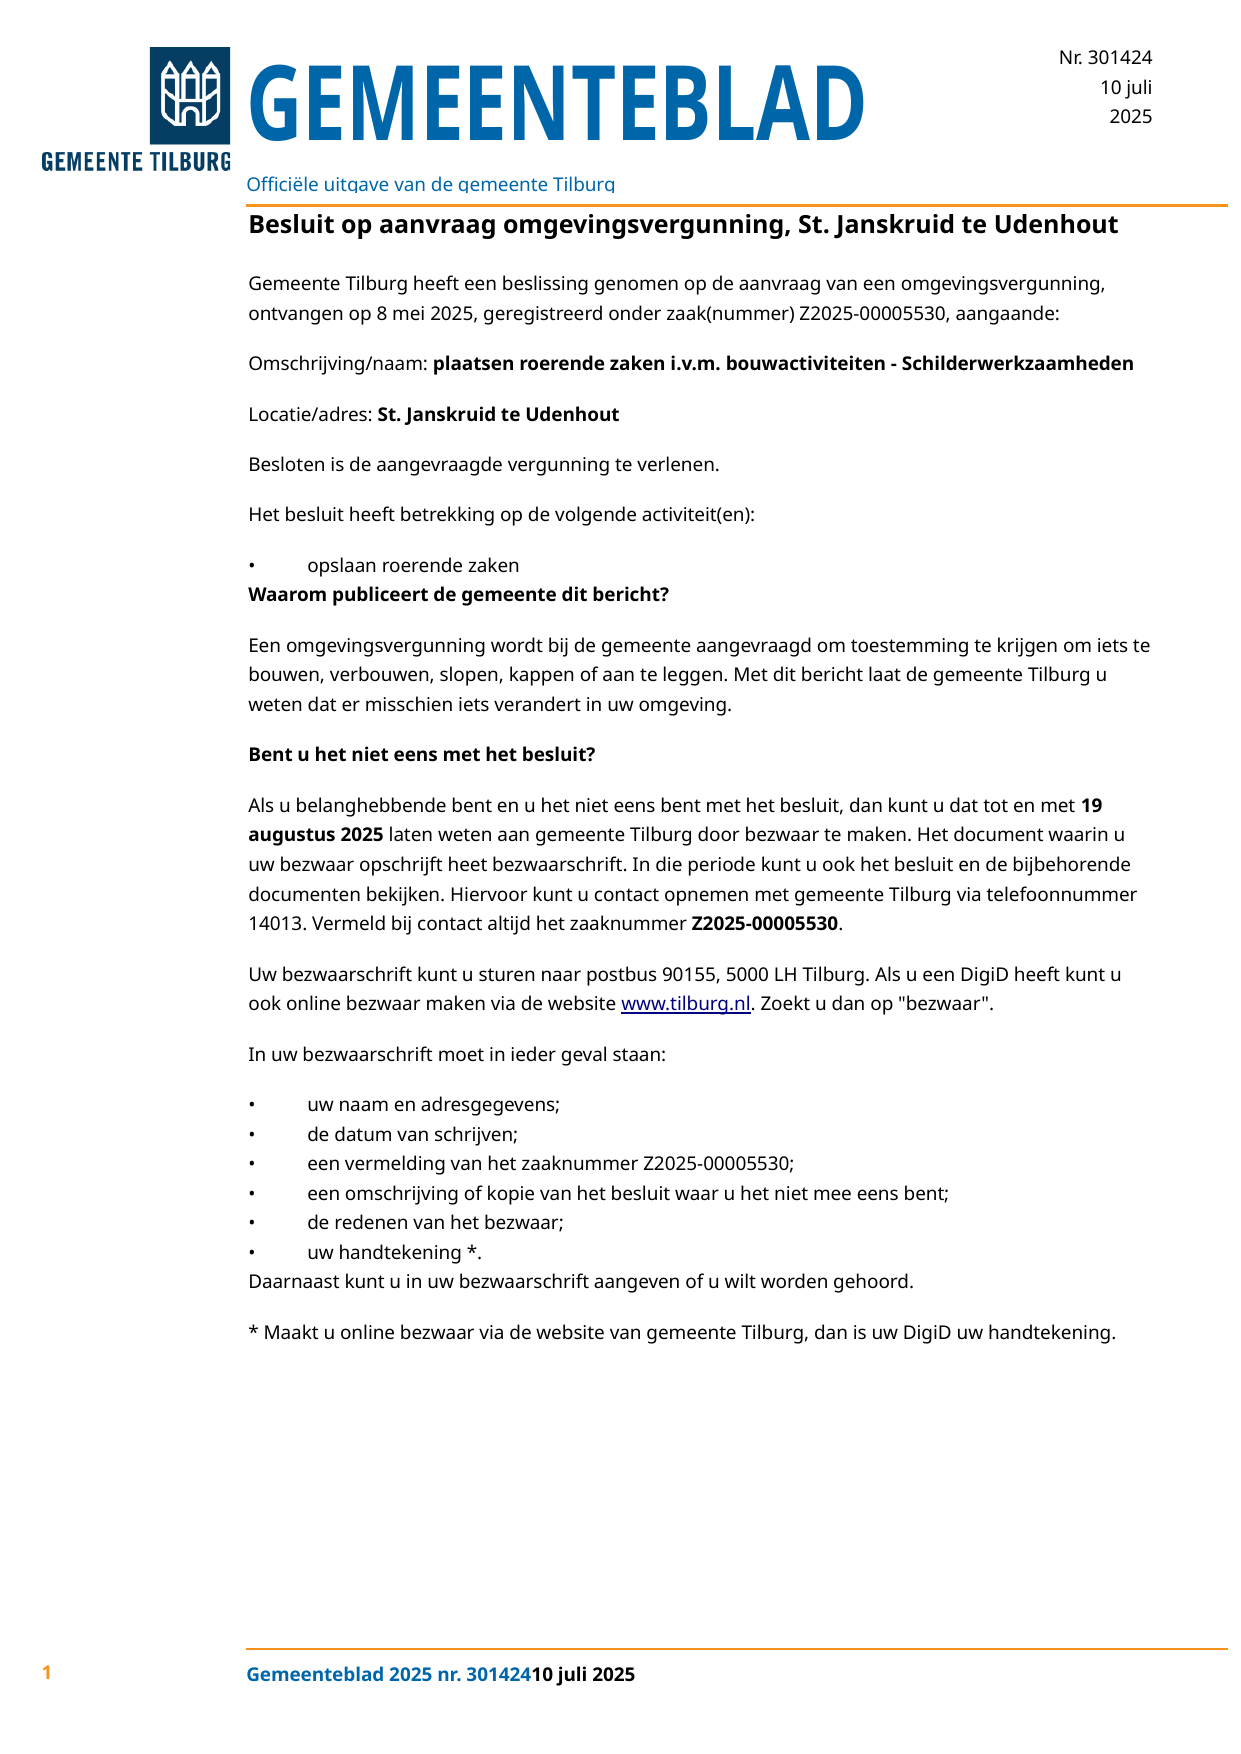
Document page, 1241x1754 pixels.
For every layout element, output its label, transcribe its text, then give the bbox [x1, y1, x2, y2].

text Omschrijving/naam: plaatsen roerende zaken i.v.m. bouwactiviteiten - Schilderwerkzaamheden [248, 350, 1152, 376]
text Uw bezwaarschrift kunt u sturen naar postbus 90155, 5000 LH Tilburg. Als u een DigiD heeft kunt u ook online bezwaar maken via de website www.tilburg.nl. Zoekt u dan op "bezwaar". [248, 961, 1152, 1016]
list opslaan roerende zaken [248, 552, 1152, 578]
list de datum van schrijven; [248, 1121, 1152, 1146]
text Besluit op aanvraag omgevingsvergunning, St. Janskruid te Udenhout [248, 207, 1152, 241]
list een omschrijving of kopie van het besluit waar u het niet mee eens bent; [248, 1180, 1152, 1206]
text Locatie/adres: St. Janskruid te Udenhout [248, 401, 1152, 426]
list een vermelding van het zaaknummer Z2025-00005530; [248, 1150, 1152, 1176]
text Het besluit heeft betrekking op de volgende activiteit(en): [248, 502, 1152, 527]
text In uw bezwaarschrift moet in ieder geval staan: [248, 1041, 1152, 1066]
text Besloten is de aangevraagde vergunning te verlenen. [248, 451, 1152, 477]
text Als u belanghebbende bent en u het niet eens bent met het besluit, dan kunt u dat tot en met 19 augustus 2025 laten weten aan gemeente Tilburg door bezwaar te maken. Het document waarin u uw bezwaar opschrijft heet bezwaarschrift. In die periode kunt u ook het besluit en de bijbehorende documenten bekijken. Hiervoor kunt u contact opnemen met gemeente Tilburg via telefoonnummer 14013. Vermeld bij contact altijd het zaaknummer Z2025-00005530. [248, 792, 1152, 936]
list uw handtekening *. [248, 1239, 1152, 1265]
list uw naam en adresgegevens; [248, 1091, 1152, 1117]
text Een omgevingsvergunning wordt bij de gemeente aangevraagd om toestemming te krijgen om iets te bouwen, verbouwen, slopen, kappen of aan te leggen. Met dit bericht laat de gemeente Tilburg u weten dat er misschien iets verandert in uw omgeving. [248, 632, 1152, 717]
text * Maakt u online bezwaar via de website van gemeente Tilburg, dan is uw DigiD uw handtekening. [248, 1319, 1152, 1345]
list de redenen van het bezwaar; [248, 1209, 1152, 1235]
text Waarom publiceert de gemeente dit bericht? [248, 582, 1152, 607]
text Bent u het niet eens met het besluit? [248, 742, 1152, 767]
text Gemeente Tilburg heeft een beslissing genomen op de aanvraag van een omgevingsvergunning, ontvangen op 8 mei 2025, geregistreerd onder zaak(nummer) Z2025-00005530, aangaande: [248, 270, 1152, 326]
picture [41, 47, 231, 172]
text Daarnaast kunt u in uw bezwaarschrift aangeven of u wilt worden gehoord. [248, 1269, 1152, 1294]
